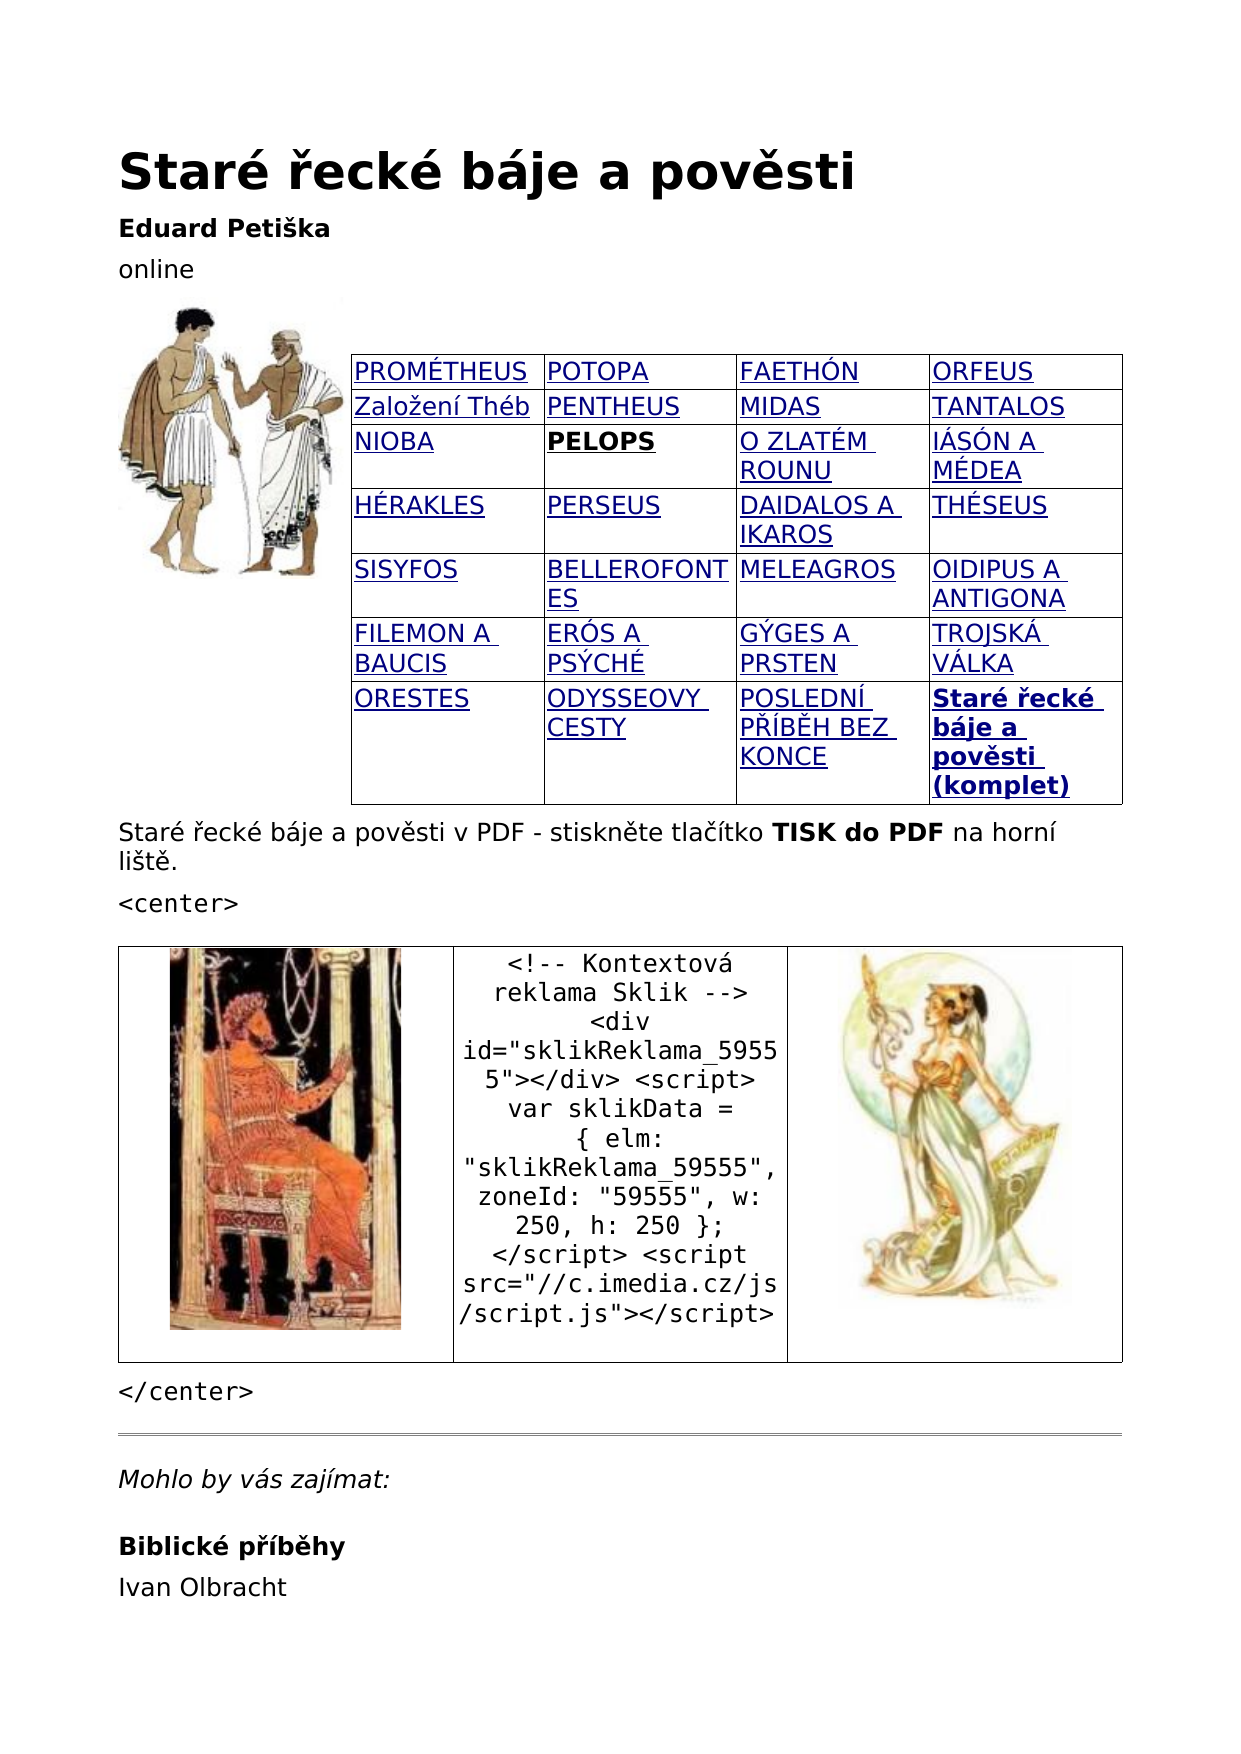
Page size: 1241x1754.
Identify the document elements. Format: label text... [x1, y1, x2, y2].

text online [118, 256, 1122, 285]
table_cell HÉRAKLES [352, 489, 544, 552]
table_cell TANTALOS [930, 390, 1122, 424]
text <center> [118, 889, 1122, 918]
table_cell MELEAGROS [737, 554, 929, 617]
table_cell ODYSSEOVY CESTY [545, 682, 736, 803]
table_cell PERSEUS [545, 489, 736, 552]
table_header PROMÉTHEUS [352, 355, 544, 389]
table_cell BELLEROFONTES [545, 554, 736, 617]
table_cell Staré řecké báje a pověsti (komplet) [930, 682, 1122, 803]
table_header ORFEUS [930, 355, 1122, 389]
text </center> [118, 1377, 1122, 1406]
subtitle Staré řecké báje a pověsti [118, 143, 1122, 201]
table_cell POSLEDNÍ PŘÍBĚH BEZ KONCE [737, 682, 929, 803]
text Eduard Petiška [118, 214, 1122, 243]
picture [837, 948, 1072, 1309]
subtitle Biblické příběhy [118, 1532, 1122, 1561]
table_header POTOPA [545, 355, 736, 389]
table_cell ERÓS A PSÝCHÉ [545, 618, 736, 681]
table_cell IÁSÓN A MÉDEA [930, 425, 1122, 488]
table_cell Založení Théb [352, 390, 544, 424]
picture [118, 297, 351, 579]
table_header [119, 947, 453, 1362]
text Mohlo by vás zajímat: [118, 1465, 1122, 1494]
table_cell GÝGES A PRSTEN [737, 618, 929, 681]
text Staré řecké báje a pověsti v PDF - stiskněte tlačítko TISK do PDF na horní liště. [118, 818, 1122, 877]
table_header [788, 947, 1122, 1362]
table_cell FILEMON A BAUCIS [352, 618, 544, 681]
picture [169, 948, 402, 1330]
table_cell PELOPS [545, 425, 736, 488]
table_cell OIDIPUS A ANTIGONA [930, 554, 1122, 617]
table_cell SISYFOS [352, 554, 544, 617]
table_cell THÉSEUS [930, 489, 1122, 552]
text Ivan Olbracht [118, 1573, 1122, 1602]
table_header <!-- Kontextová reklama Sklik --> <div id="sklikReklama_59555"></div> <script> var sklikData = { elm: "sklikReklama_59555", zoneId: "59555", w: 250, h: 250 }; </script> <script src="//c.imedia.cz/js/script.js"></script> [454, 947, 787, 1362]
table_header FAETHÓN [737, 355, 929, 389]
table_cell NIOBA [352, 425, 544, 488]
table_cell DAIDALOS A IKAROS [737, 489, 929, 552]
table_cell TROJSKÁ VÁLKA [930, 618, 1122, 681]
table_cell ORESTES [352, 682, 544, 803]
table_cell MIDAS [737, 390, 929, 424]
table_cell PENTHEUS [545, 390, 736, 424]
table_cell O ZLATÉM ROUNU [737, 425, 929, 488]
